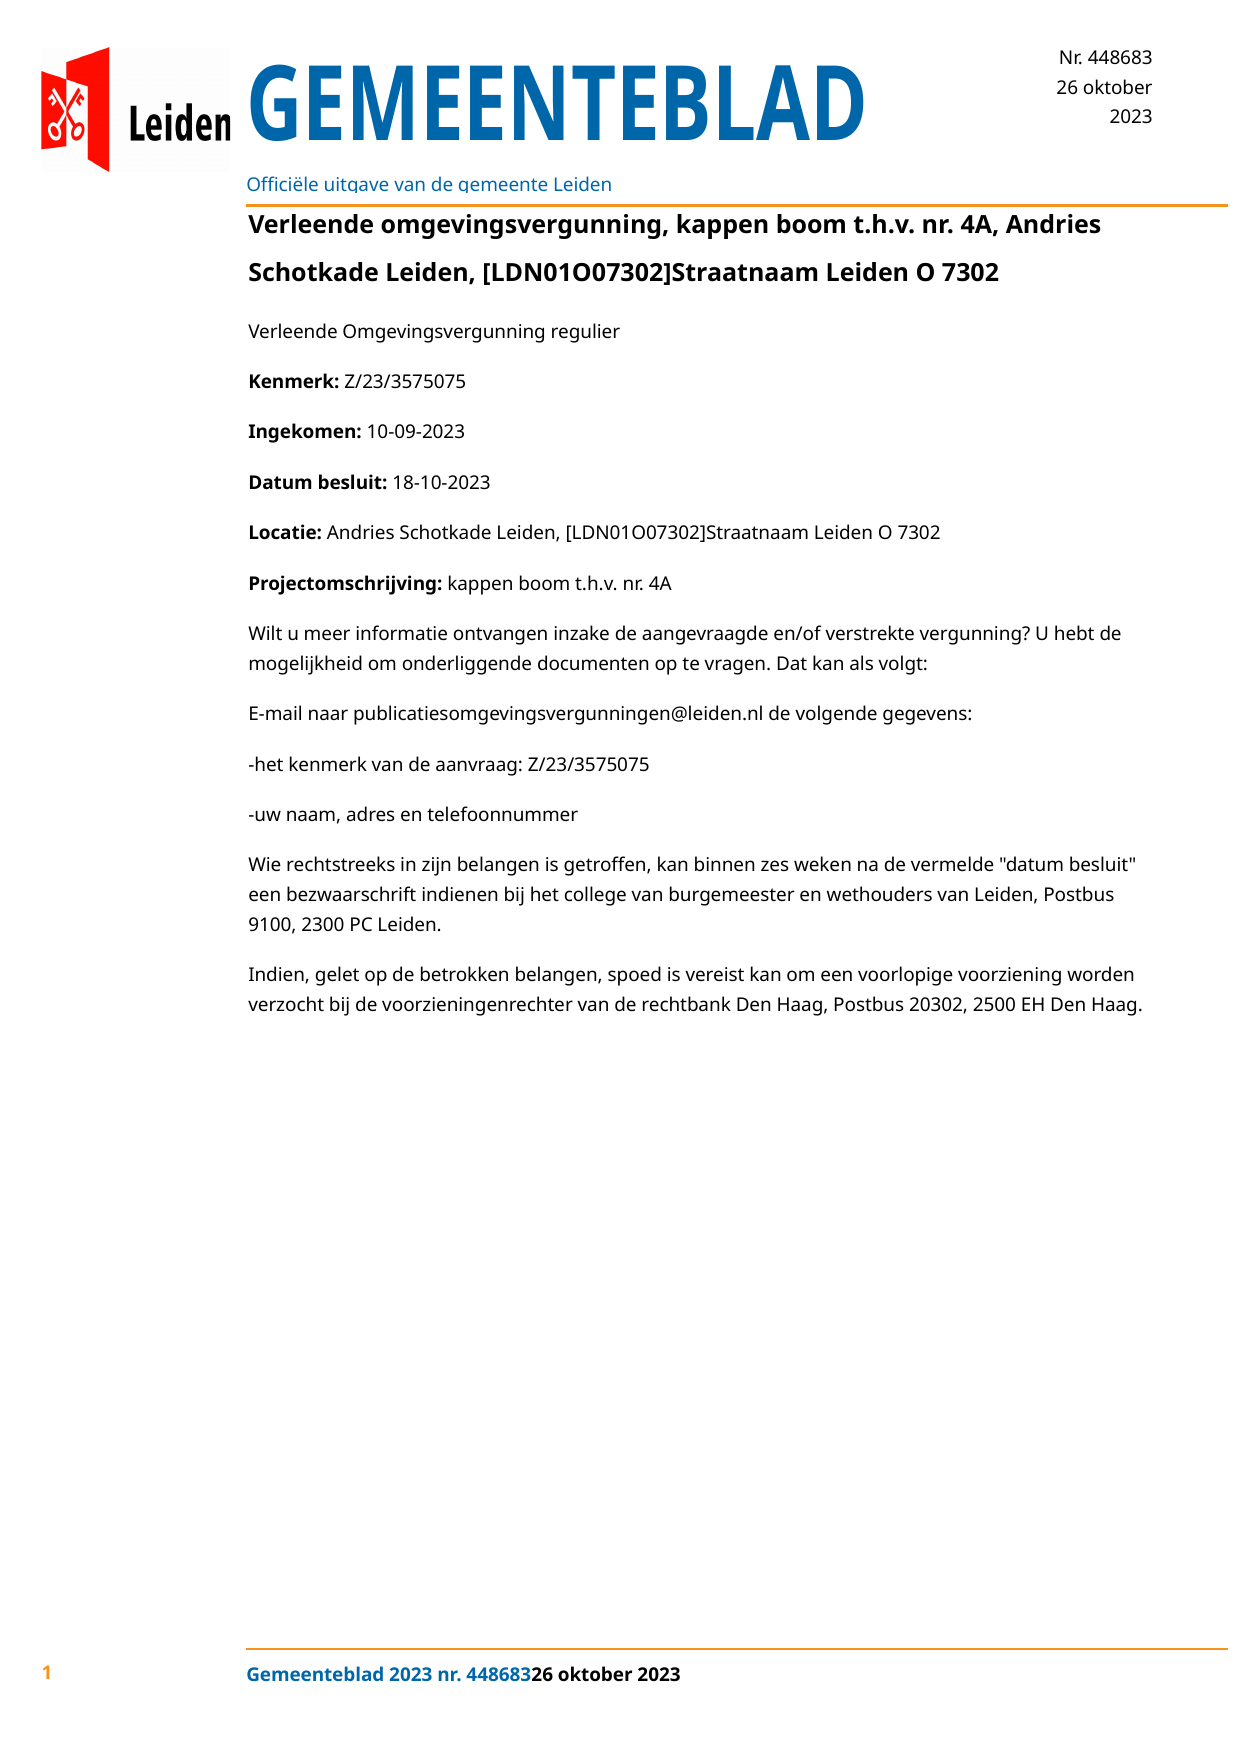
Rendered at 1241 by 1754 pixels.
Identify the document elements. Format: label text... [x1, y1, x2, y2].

text E-mail naar publicatiesomgevingsvergunningen@leiden.nl de volgende gegevens: [248, 700, 1152, 726]
text -het kenmerk van de aanvraag: Z/23/3575075 [248, 751, 1152, 777]
text Indien, gelet op de betrokken belangen, spoed is vereist kan om een voorlopige voorziening worden verzocht bij de voorzieningenrechter van de rechtbank Den Haag, Postbus 20302, 2500 EH Den Haag. [248, 961, 1152, 1017]
text Wilt u meer informatie ontvangen inzake de aangevraagde en/of verstrekte vergunning? U hebt de mogelijkheid om onderliggende documenten op te vragen. Dat kan als volgt: [248, 620, 1152, 676]
text -uw naam, adres en telefoonnummer [248, 801, 1152, 827]
text Kenmerk: Z/23/3575075 [248, 368, 1152, 394]
text Locatie: Andries Schotkade Leiden, [LDN01O07302]Straatnaam Leiden O 7302 [248, 519, 1152, 545]
text Verleende Omgevingsvergunning regulier [248, 318, 1152, 344]
text Wie rechtstreeks in zijn belangen is getroffen, kan binnen zes weken na de vermelde "datum besluit" een bezwaarschrift indienen bij het college van burgemeester en wethouders van Leiden, Postbus 9100, 2300 PC Leiden. [248, 852, 1152, 937]
text Ingekomen: 10-09-2023 [248, 419, 1152, 444]
text Projectomschrijving: kappen boom t.h.v. nr. 4A [248, 570, 1152, 596]
text Datum besluit: 18-10-2023 [248, 469, 1152, 495]
picture [41, 47, 231, 172]
text Verleende omgevingsvergunning, kappen boom t.h.v. nr. 4A, Andries Schotkade Leiden, [LDN01O07302]Straatnaam Leiden O 7302 [248, 207, 1152, 288]
